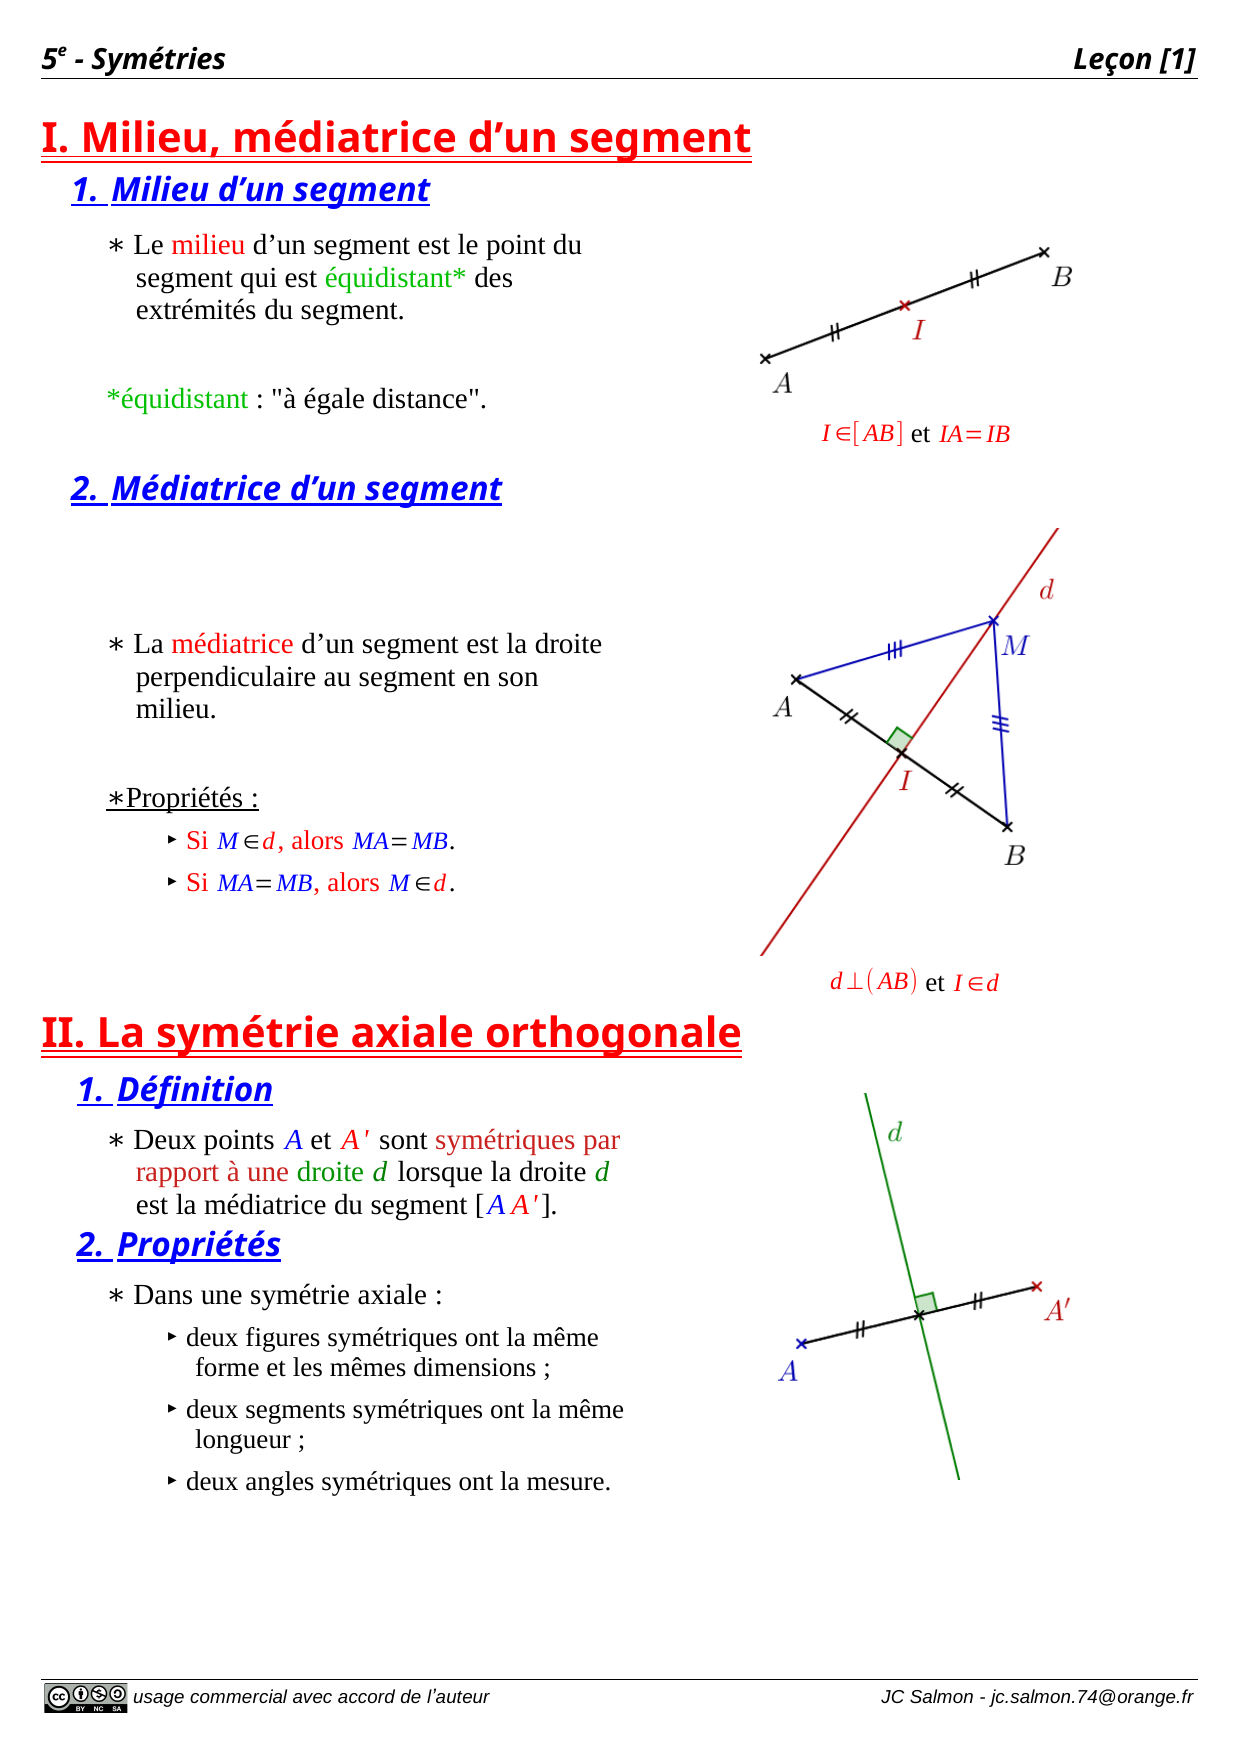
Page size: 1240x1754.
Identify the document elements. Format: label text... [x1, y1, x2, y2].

table_header ∗ La médiatrice d’un segment est la droite perpendiculaire au segment en son milieu. ∗Propriétés : ‣ Si , alors . ‣ Si , alors . [41, 511, 632, 1003]
picture [743, 528, 1087, 956]
text 2. Médiatrice d’un segment [71, 464, 1198, 511]
picture [44, 1683, 128, 1713]
picture [738, 1093, 1093, 1480]
picture [750, 238, 1080, 407]
text II. La symétrie axiale orthogonale [41, 1003, 1198, 1059]
table_header et [632, 211, 1198, 464]
text I. Milieu, médiatrice d’un segment [41, 108, 1198, 165]
table_header ∗ Le milieu d’un segment est le point du segment qui est équidistant* des extrémités du segment. *équidistant : "à égale distance". [41, 211, 632, 464]
text 1. Milieu d’un segment [71, 165, 1198, 211]
table_header 1. Définition ∗ Deux points et sont symétriques par rapport à une droite lorsque la droite est la médiatrice du segment []. 2. Propriétés ∗ Dans une symétrie axiale : ‣ deux figures symétriques ont la même forme et les mêmes dimensions ; ‣ deux segments symétriques ont la même longueur ; ‣ deux angles symétriques ont la mesure. [41, 1060, 632, 1502]
table_header [632, 1060, 1198, 1502]
table_header et [632, 511, 1198, 1003]
